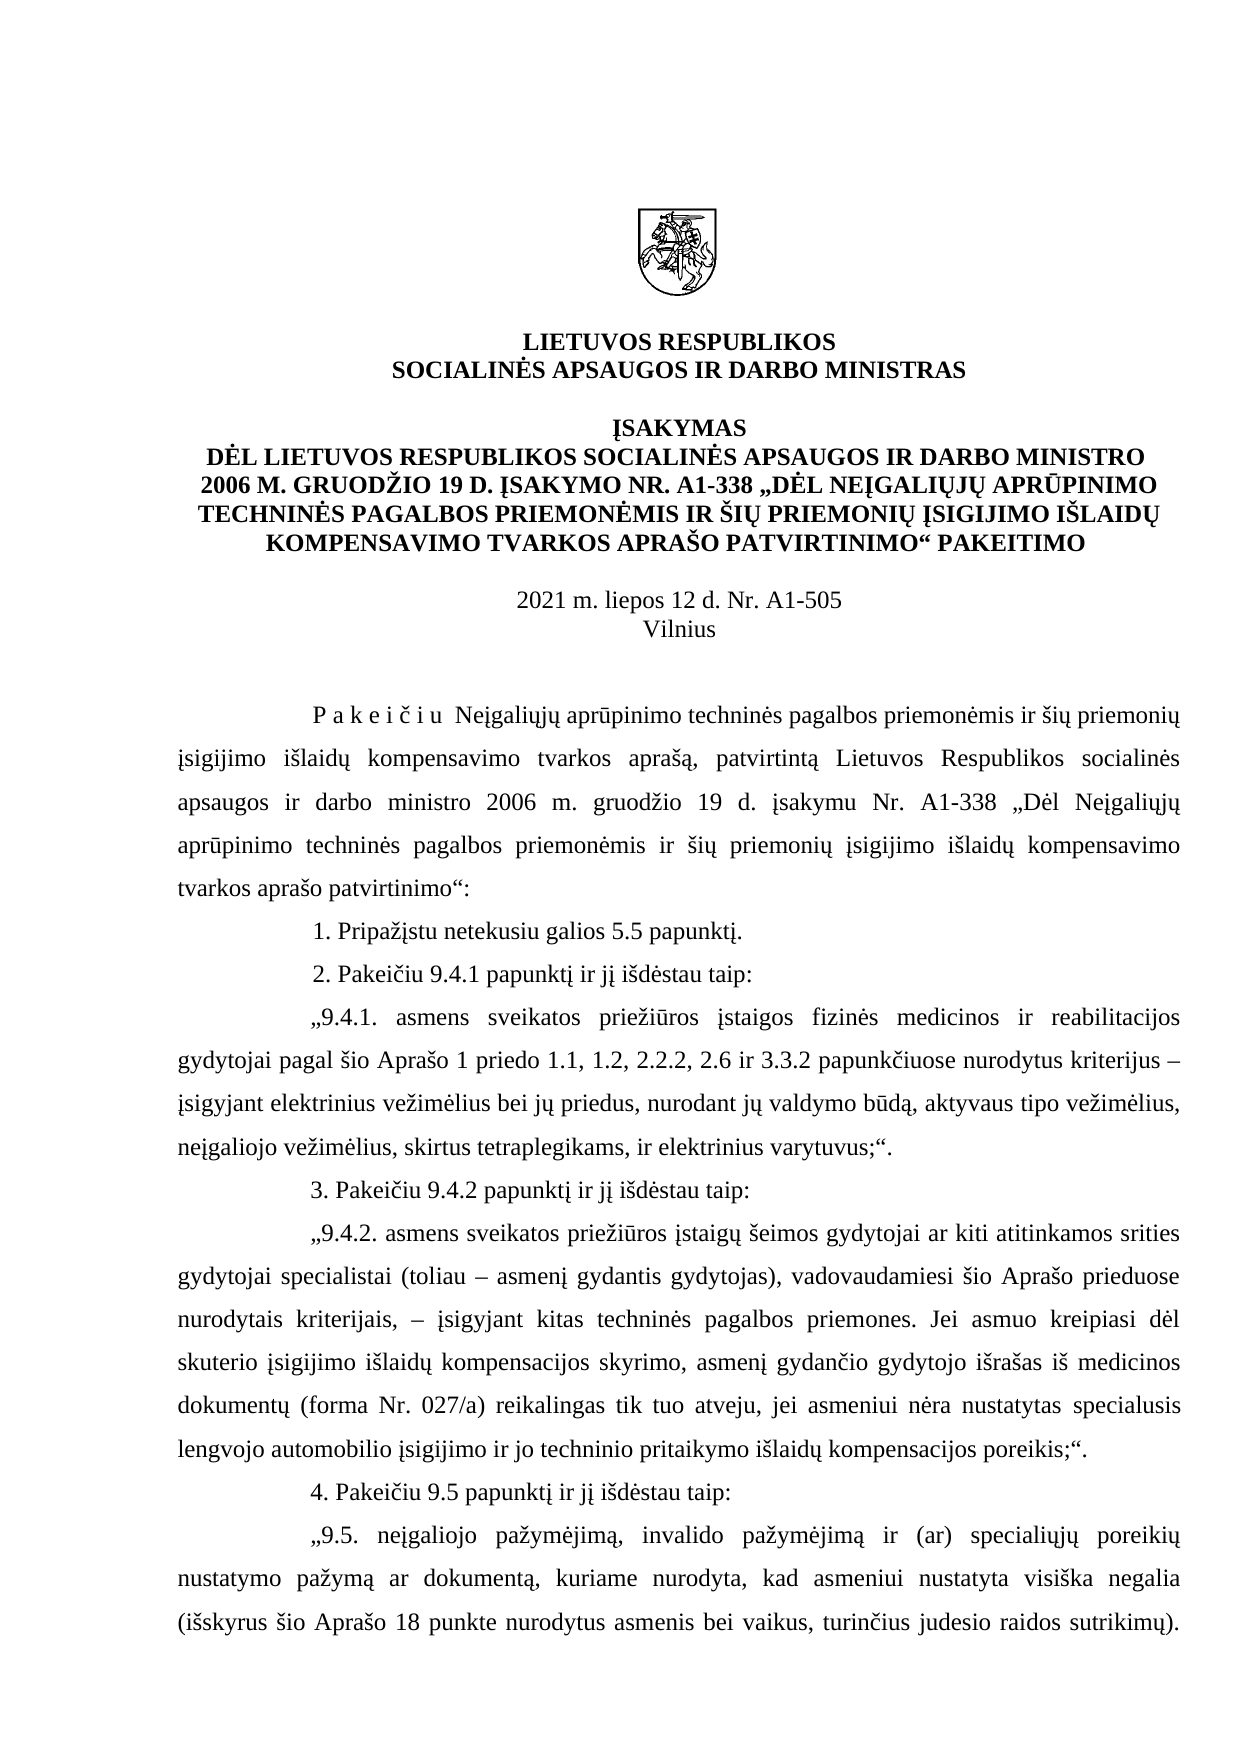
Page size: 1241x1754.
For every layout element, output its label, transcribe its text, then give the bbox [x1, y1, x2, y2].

text 2. Pakeičiu 9.4.1 papunktį ir jį išdėstau taip: [177, 959, 1181, 988]
text LIETUVOS RESPUBLIKOS [177, 327, 1181, 355]
text SOCIALINĖS APSAUGOS IR DARBO MINISTRAS [177, 355, 1181, 384]
text „9.4.2. asmens sveikatos priežiūros įstaigų šeimos gydytojai ar kiti atitinkamos srities gydytojai specialistai (toliau – asmenį gydantis gydytojas), vadovaudamiesi šio Aprašo prieduose nurodytais kriterijais, – įsigyjant kitas techninės pagalbos priemones. Jei asmuo kreipiasi dėl skuterio įsigijimo išlaidų kompensacijos skyrimo, asmenį gydančio gydytojo išrašas iš medicinos dokumentų (forma Nr. 027/a) reikalingas tik tuo atveju, jei asmeniui nėra nustatytas specialusis lengvojo automobilio įsigijimo ir jo techninio pritaikymo išlaidų kompensacijos poreikis;“. [177, 1218, 1181, 1463]
text „9.4.1. asmens sveikatos priežiūros įstaigos fizinės medicinos ir reabilitacijos gydytojai pagal šio Aprašo 1 priedo 1.1, 1.2, 2.2.2, 2.6 ir 3.3.2 papunkčiuose nurodytus kriterijus – įsigyjant elektrinius vežimėlius bei jų priedus, nurodant jų valdymo būdą, aktyvaus tipo vežimėlius, neįgaliojo vežimėlius, skirtus tetraplegikams, ir elektrinius varytuvus;“. [177, 1002, 1181, 1160]
text 2006 M. GRUODŽIO 19 D. ĮSAKYMO NR. A1-338 „DĖL NEĮGALIŲJŲ APRŪPINIMO TECHNINĖS PAGALBOS PRIEMONĖMIS IR ŠIŲ PRIEMONIŲ ĮSIGIJIMO IŠLAIDŲ KOMPENSAVIMO TVARKOS APRAŠO PATVIRTINIMO“ PAKEITIMO [177, 470, 1181, 557]
text P a k e i č i u Neįgaliųjų aprūpinimo techninės pagalbos priemonėmis ir šių priemonių įsigijimo išlaidų kompensavimo tvarkos aprašą, patvirtintą Lietuvos Respublikos socialinės apsaugos ir darbo ministro 2006 m. gruodžio 19 d. įsakymu Nr. A1-338 „Dėl Neįgaliųjų aprūpinimo techninės pagalbos priemonėmis ir šių priemonių įsigijimo išlaidų kompensavimo tvarkos aprašo patvirtinimo“: [177, 700, 1181, 902]
text ĮSAKYMAS [177, 413, 1181, 442]
text 1. Pripažįstu netekusiu galios 5.5 papunktį. [177, 916, 1181, 945]
text DĖL LIETUVOS RESPUBLIKOS SOCIALINĖS APSAUGOS IR DARBO MINISTRO [177, 442, 1181, 470]
text „9.5. neįgaliojo pažymėjimą, invalido pažymėjimą ir (ar) specialiųjų poreikių nustatymo pažymą ar dokumentą, kuriame nurodyta, kad asmeniui nustatyta visiška negalia (išskyrus šio Aprašo 18 punkte nurodytus asmenis bei vaikus, turinčius judesio raidos sutrikimų). [177, 1520, 1181, 1635]
text Vilnius [177, 614, 1181, 643]
text 2021 m. liepos 12 d. Nr. A1-505 [177, 585, 1181, 614]
text 3. Pakeičiu 9.4.2 papunktį ir jį išdėstau taip: [177, 1175, 1181, 1203]
text 4. Pakeičiu 9.5 papunktį ir jį išdėstau taip: [177, 1477, 1181, 1506]
